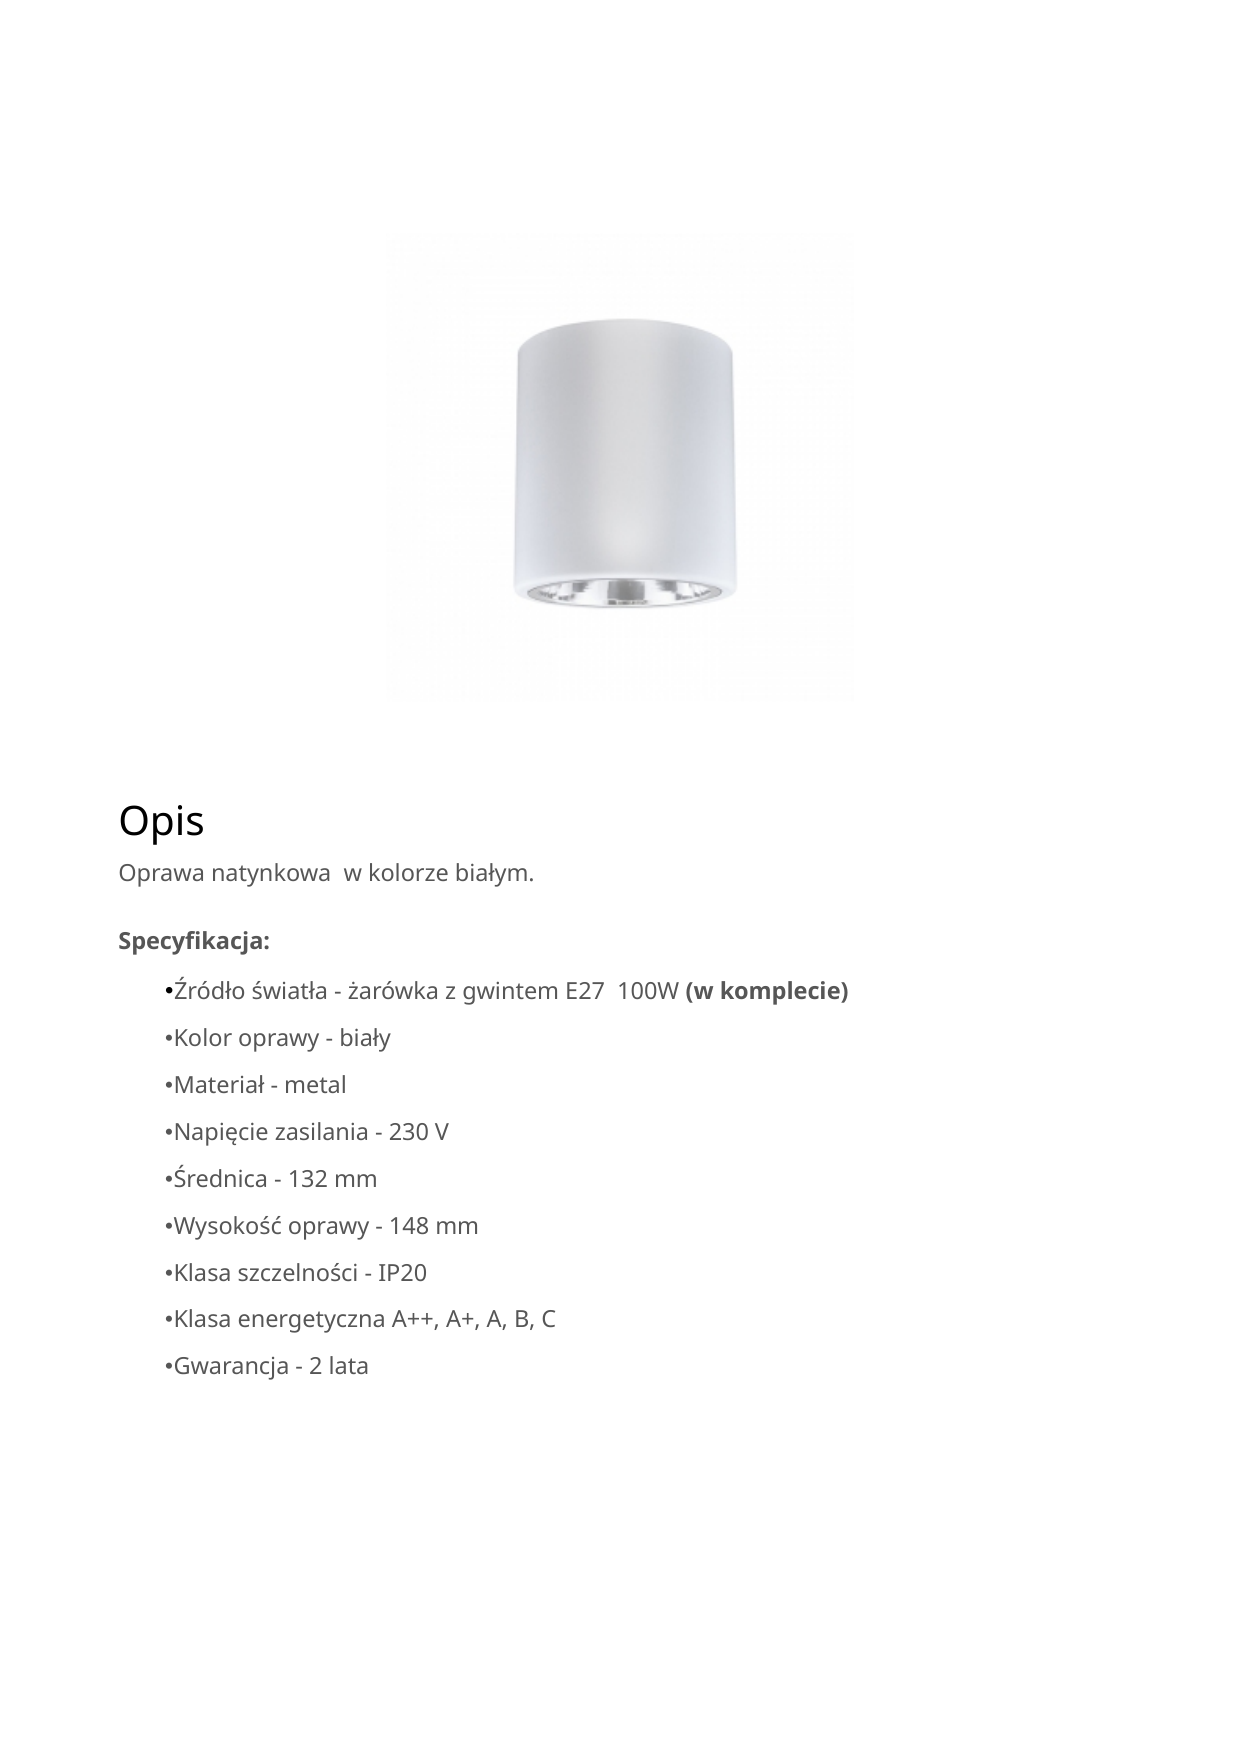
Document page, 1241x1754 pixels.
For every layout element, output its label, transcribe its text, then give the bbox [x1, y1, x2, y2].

subtitle Opis [118, 792, 1122, 847]
list Klasa energetyczna A++, A+, A, B, C [118, 1300, 1122, 1335]
list Gwarancja - 2 lata [118, 1347, 1122, 1382]
list Napięcie zasilania - 230 V [118, 1113, 1122, 1147]
list Wysokość oprawy - 148 mm [118, 1207, 1122, 1241]
picture [385, 233, 855, 702]
list Klasa szczelności - IP20 [118, 1253, 1122, 1288]
list Materiał - metal [118, 1066, 1122, 1100]
text Oprawa natynkowa w kolorze białym. Specyfikacja: [118, 853, 1122, 957]
list Źródło światła - żarówka z gwintem E27 100W (w komplecie) [118, 972, 1122, 1007]
list Średnica - 132 mm [118, 1160, 1122, 1194]
list Kolor oprawy - biały [118, 1019, 1122, 1053]
